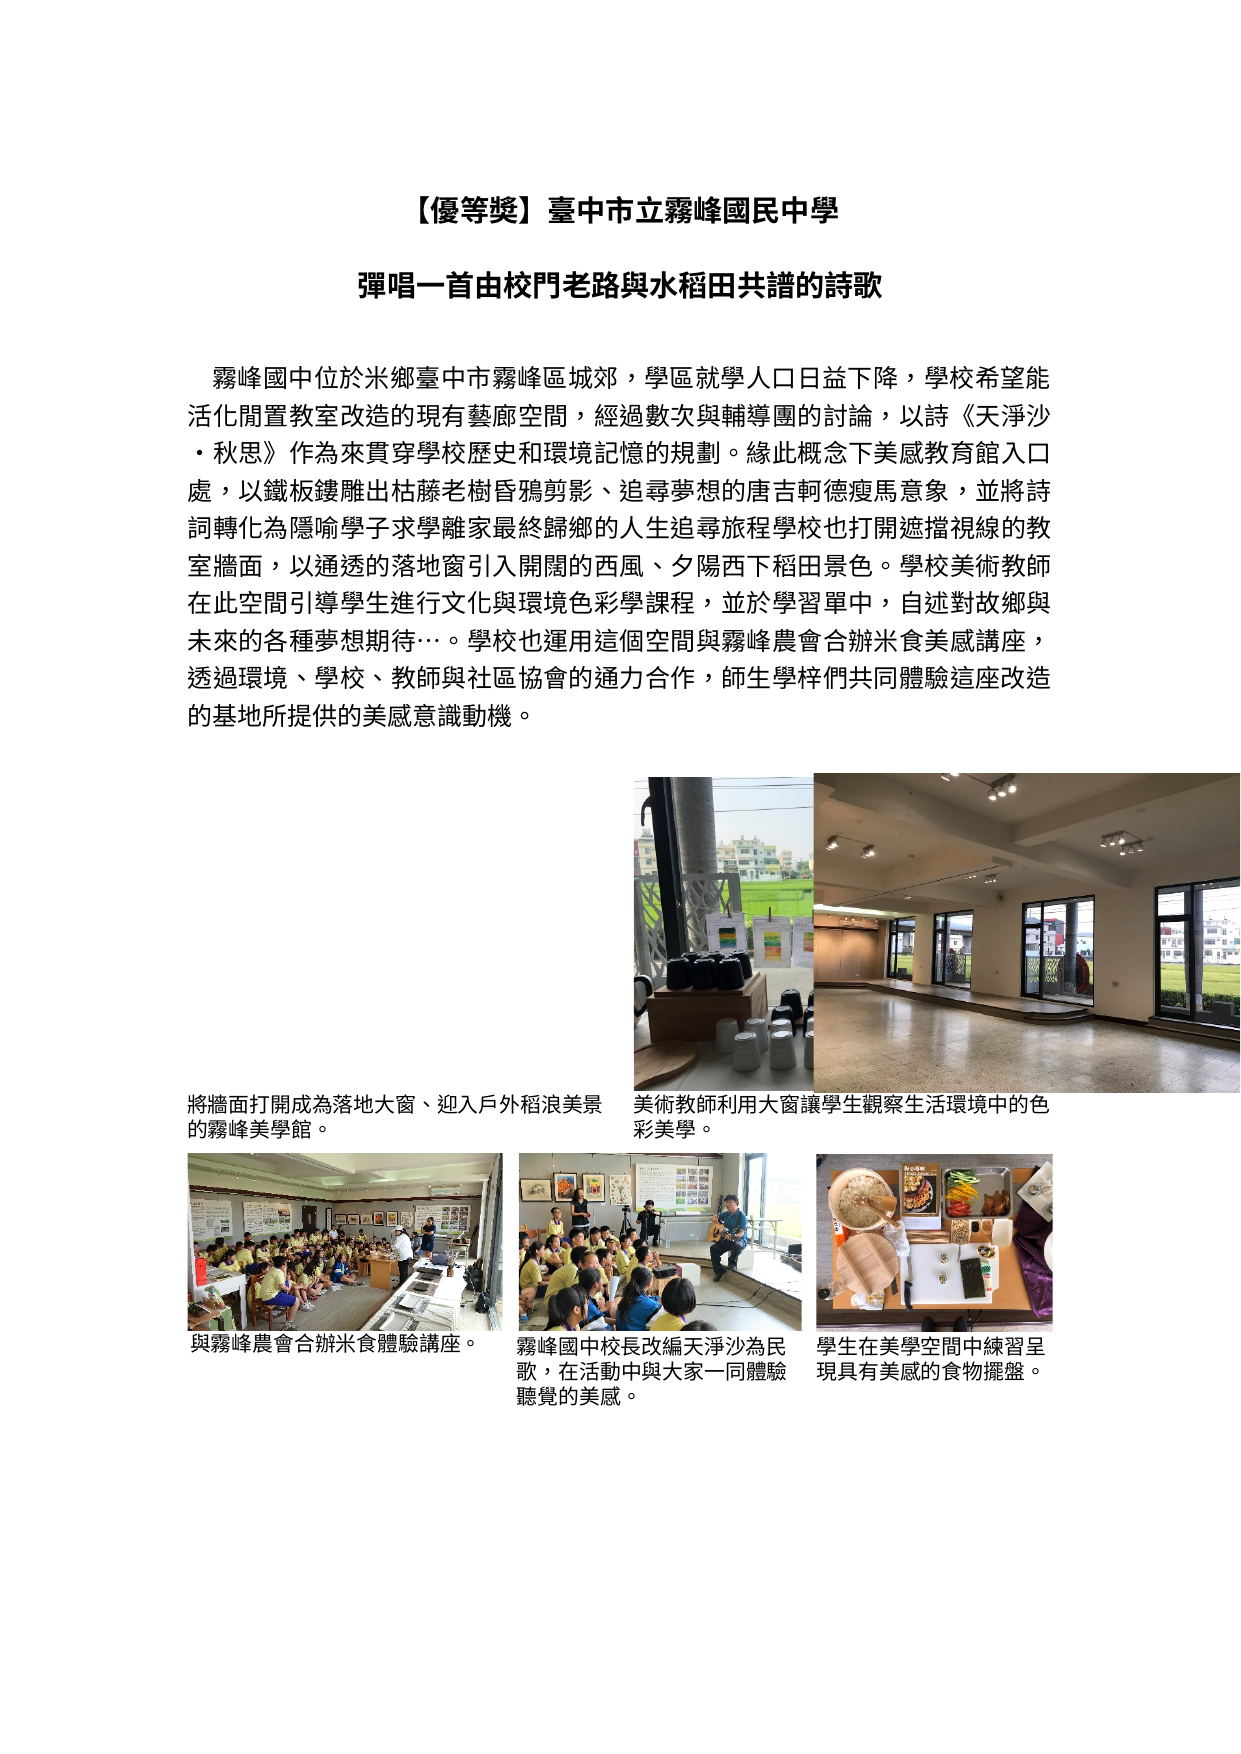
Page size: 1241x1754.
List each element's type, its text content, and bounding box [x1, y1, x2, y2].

picture [633, 773, 1241, 1093]
picture [816, 1154, 1053, 1332]
text 霧峰國中校長改編天淨沙為民歌，在活動中與大家一同體驗聽覺的美感。 [516, 1334, 802, 1409]
picture [518, 1153, 802, 1331]
text 學生在美學空間中練習呈現具有美感的食物擺盤。 [816, 1334, 1048, 1384]
text 與霧峰農會合辦米食體驗講座。 [190, 1331, 488, 1356]
text 【優等奬】臺中市立霧峰國民中學 [187, 164, 1053, 239]
picture [187, 1153, 503, 1331]
text 霧峰國中位於米鄉臺中市霧峰區城郊，學區就學人口日益下降，學校希望能活化閒置教室改造的現有藝廊空間，經過數次與輔導團的討論，以詩《天淨沙‧秋思》作為來貫穿學校歷史和環境記憶的規劃。緣此概念下美感教育館入口處，以鐵板鏤雕出枯藤老樹昏鴉剪影、追尋夢想的唐吉軻德瘦馬意象，並將詩詞轉化為隱喻學子求學離家最終歸鄉的人生追尋旅程學校也打開遮擋視線的教室牆面，以通透的落地窗引入開闊的西風、夕陽西下稻田景色。學校美術教師在此空間引導學生進行文化與環境色彩學課程，並於學習單中，自述對故鄉與未來的各種夢想期待…。學校也運用這個空間與霧峰農會合辦米食美感講座，透過環境、學校、教師與社區協會的通力合作，師生學梓們共同體驗這座改造的基地所提供的美感意識動機。 [187, 352, 1053, 727]
text 將牆面打開成為落地大窗、迎入戶外稻浪美景的霧峰美學館。 [187, 1093, 607, 1143]
text 彈唱一首由校門老路與水稻田共譜的詩歌 [187, 239, 1053, 314]
text 美術教師利用大窗讓學生觀察生活環境中的色彩美學。 [633, 1092, 1057, 1142]
